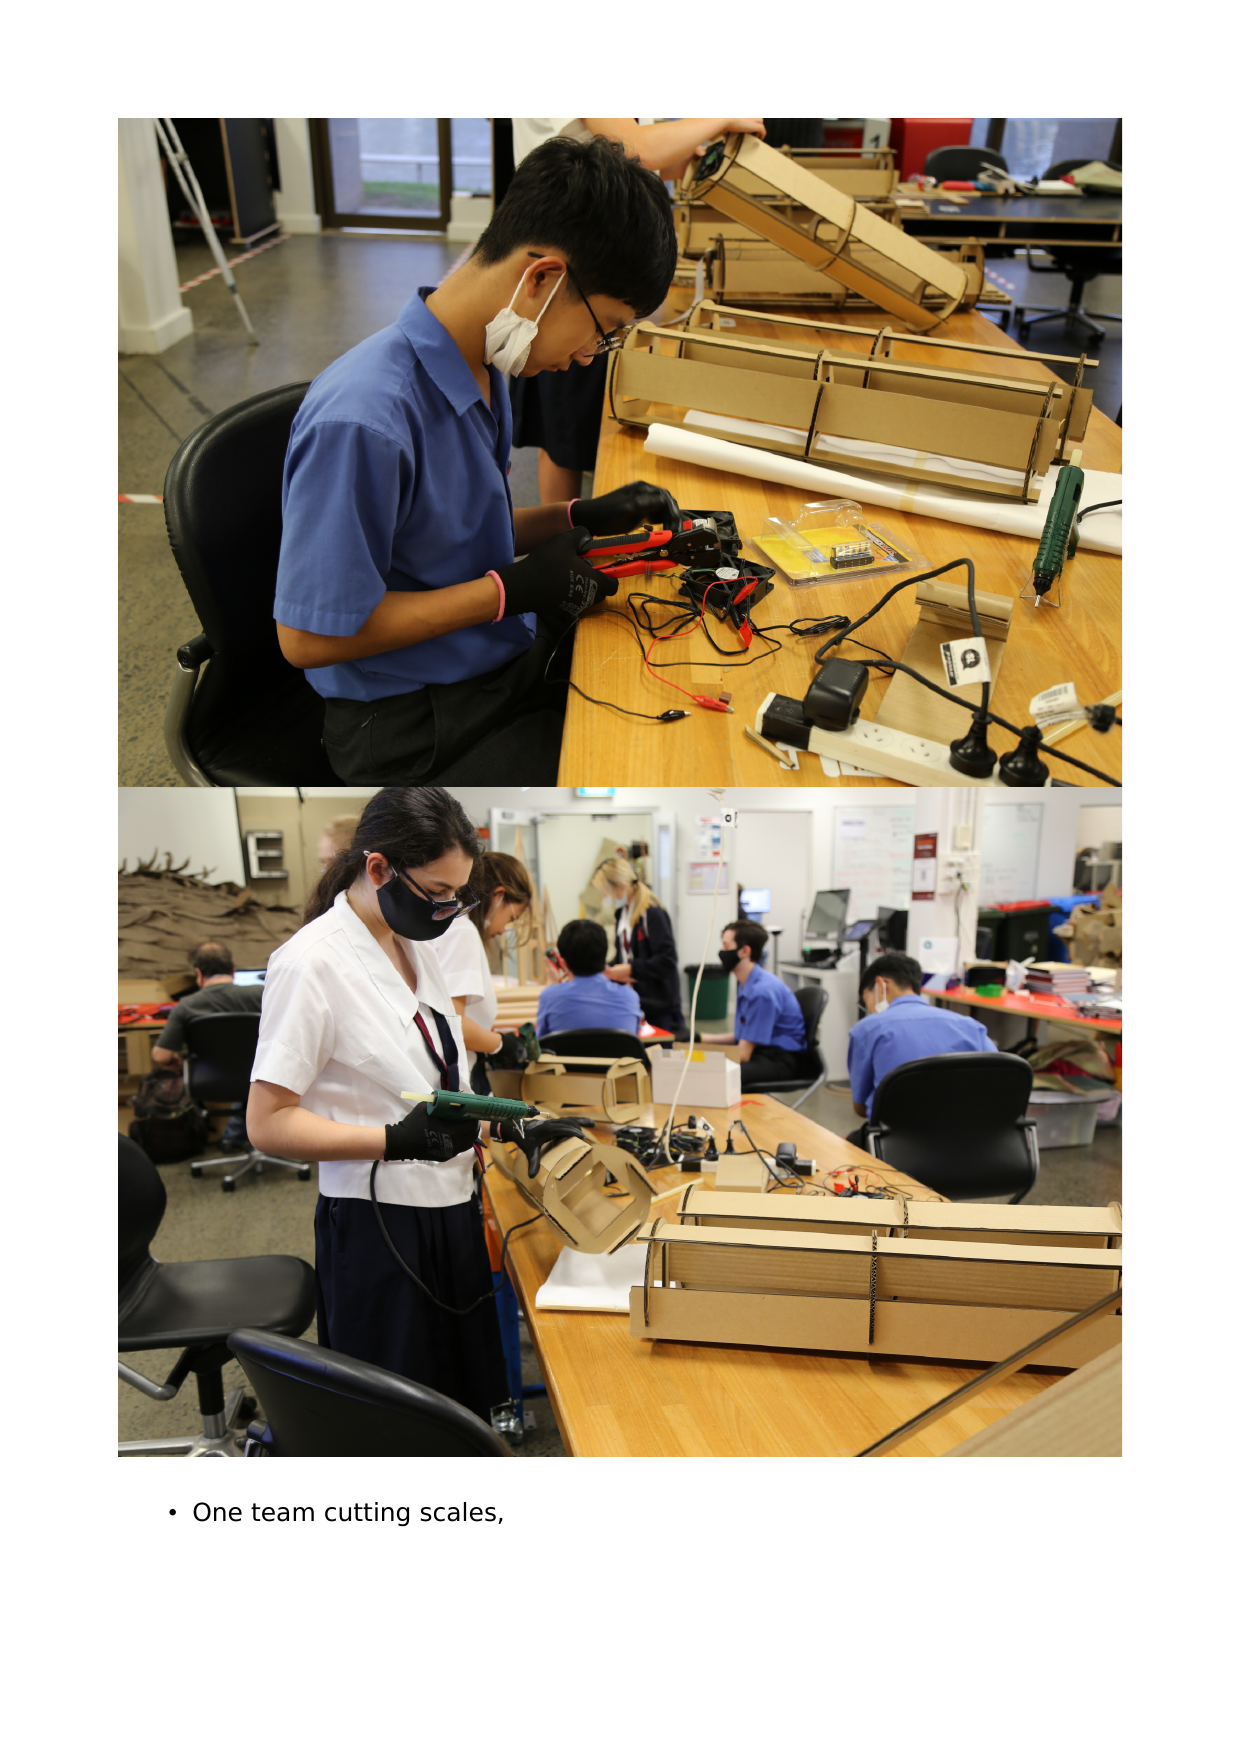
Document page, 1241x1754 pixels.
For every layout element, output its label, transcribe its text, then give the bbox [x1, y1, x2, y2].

list One team cutting scales, [177, 1499, 1122, 1528]
picture [118, 118, 1123, 1457]
